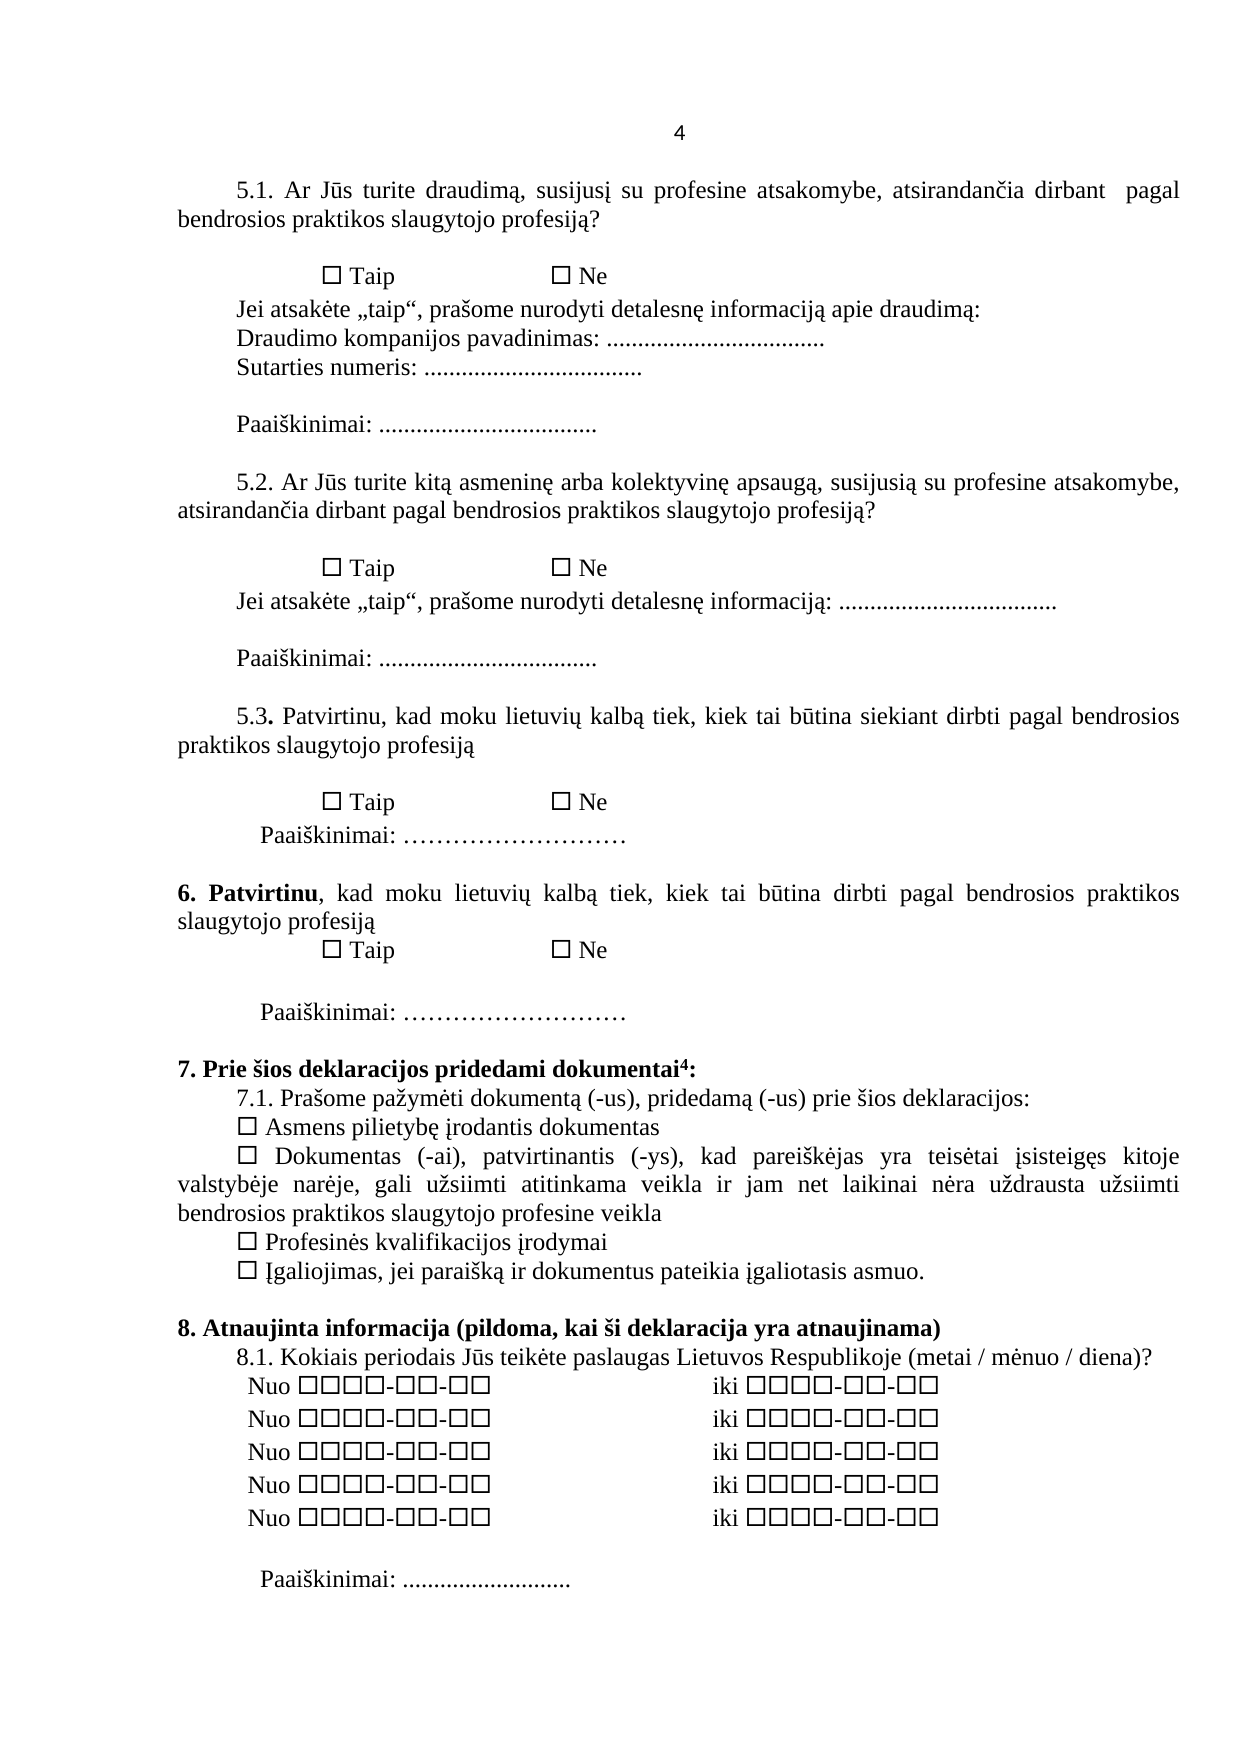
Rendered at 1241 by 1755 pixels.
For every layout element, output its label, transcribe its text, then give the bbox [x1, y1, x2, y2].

table_cell iki -- [701, 1437, 1122, 1470]
text 6. Patvirtinu, kad moku lietuvių kalbą tiek, kiek tai būtina dirbti pagal bendrosios praktikos slaugytojo profesiją [177, 878, 1181, 935]
text 5.2. Ar Jūs turite kitą asmeninę arba kolektyvinę apsaugą, susijusią su profesine atsakomybe, atsirandančia dirbant pagal bendrosios praktikos slaugytojo profesiją? [177, 467, 1181, 524]
table_cell Nuo -- [177, 1437, 701, 1470]
text Paaiškinimai: ……………………… [251, 997, 1181, 1026]
table_header  Taip [177, 935, 538, 968]
table_cell iki -- [701, 1470, 1122, 1503]
text Paaiškinimai: ........................... [251, 1564, 1181, 1593]
text  Asmens pilietybę įrodantis dokumentas [177, 1112, 1181, 1141]
table_cell Nuo -- [177, 1404, 701, 1437]
text 7. Prie šios deklaracijos pridedami dokumentai4: [177, 1054, 1181, 1083]
text  Profesinės kvalifikacijos įrodymai [177, 1227, 1181, 1256]
text Sutarties numeris: ................................... [177, 352, 1181, 380]
text 5.3. Patvirtinu, kad moku lietuvių kalbą tiek, kiek tai būtina siekiant dirbti pagal bendrosios praktikos slaugytojo profesiją [177, 701, 1181, 758]
text 5.1. Ar Jūs turite draudimą, susijusį su profesine atsakomybe, atsirandančia dirbant pagal bendrosios praktikos slaugytojo profesiją? [177, 175, 1181, 232]
table_header  Ne [539, 787, 1122, 820]
text Paaiškinimai: ................................... [177, 643, 1181, 672]
table_cell Nuo -- [177, 1470, 701, 1503]
text Paaiškinimai: ................................... [177, 409, 1181, 438]
table_header  Taip [177, 553, 538, 586]
table_header Nuo -- [177, 1371, 701, 1404]
table_header  Ne [539, 553, 1122, 586]
table_cell iki -- [701, 1404, 1122, 1437]
table_header  Taip [177, 261, 538, 294]
text 8. Atnaujinta informacija (pildoma, kai ši deklaracija yra atnaujinama) [177, 1313, 1181, 1342]
text Jei atsakėte „taip“, prašome nurodyti detalesnę informaciją: ................................... [177, 586, 1181, 615]
table_header  Ne [539, 261, 1122, 294]
text  Įgaliojimas, jei paraišką ir dokumentus pateikia įgaliotasis asmuo. [177, 1256, 1181, 1284]
table_cell iki -- [701, 1503, 1122, 1536]
text Draudimo kompanijos pavadinimas: ................................... [177, 323, 1181, 352]
text Paaiškinimai: ……………………… [251, 820, 1181, 849]
text Jei atsakėte „taip“, prašome nurodyti detalesnę informaciją apie draudimą: [177, 294, 1181, 323]
table_header  Ne [539, 935, 1122, 968]
table_header iki -- [701, 1371, 1122, 1404]
table_header  Taip [177, 787, 538, 820]
table_cell Nuo -- [177, 1503, 701, 1536]
text 7.1. Prašome pažymėti dokumentą (-us), pridedamą (-us) prie šios deklaracijos: [177, 1083, 1181, 1112]
text 8.1. Kokiais periodais Jūs teikėte paslaugas Lietuvos Respublikoje (metai / mėnuo / diena)? [177, 1342, 1181, 1371]
text  Dokumentas (-ai), patvirtinantis (-ys), kad pareiškėjas yra teisėtai įsisteigęs kitoje valstybėje narėje, gali užsiimti atitinkama veikla ir jam net laikinai nėra uždrausta užsiimti bendrosios praktikos slaugytojo profesine veikla [177, 1141, 1181, 1227]
